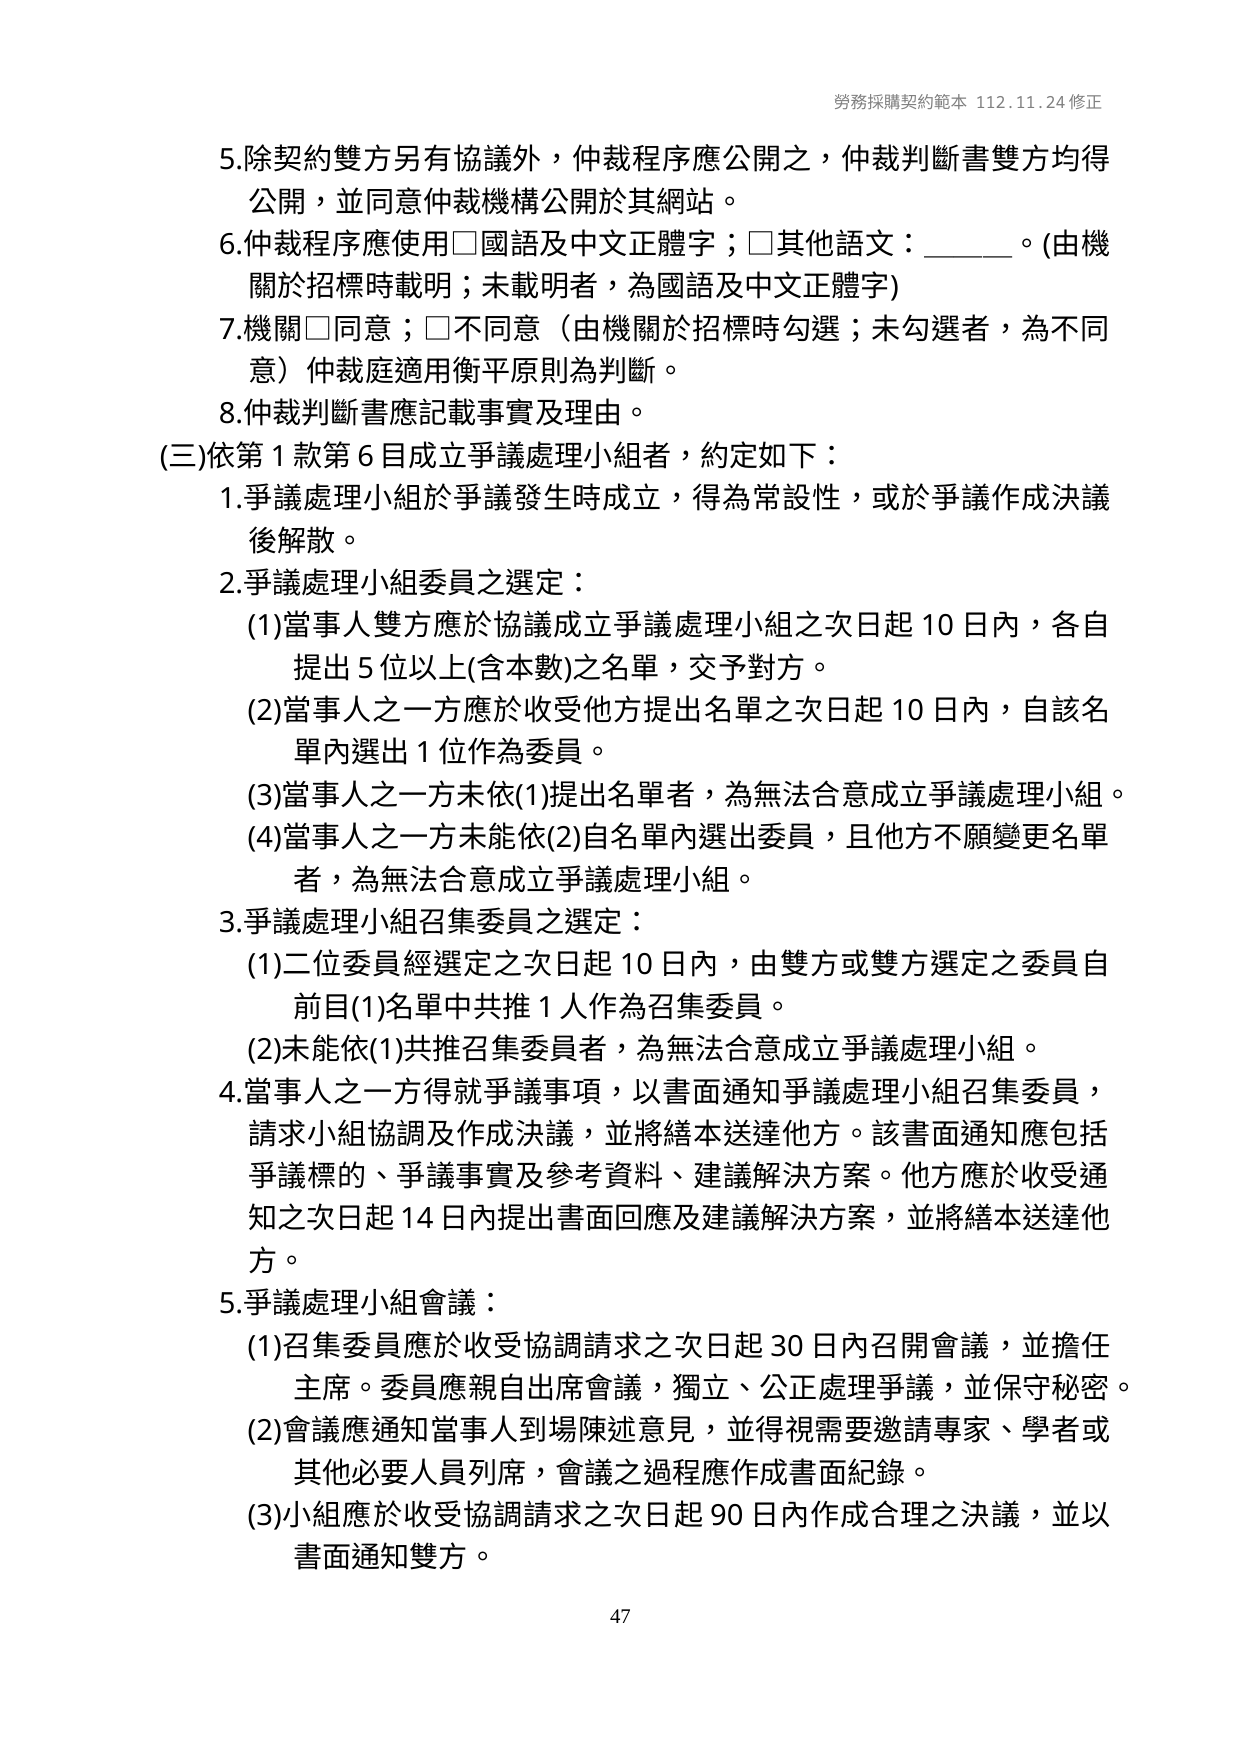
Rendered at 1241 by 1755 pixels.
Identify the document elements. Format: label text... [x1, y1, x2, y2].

text 4.當事人之一方得就爭議事項，以書面通知爭議處理小組召集委員，請求小組協調及作成決議，並將繕本送達他方。該書面通知應包括爭議標的、爭議事實及參考資料、建議解決方案。他方應於收受通知之次日起14日內提出書面回應及建議解決方案，並將繕本送達他方。 [218, 1068, 1110, 1280]
text (2)會議應通知當事人到場陳述意見，並得視需要邀請專家、學者或其他必要人員列席，會議之過程應作成書面紀錄。 [247, 1407, 1110, 1492]
text 8.仲裁判斷書應記載事實及理由。 [218, 390, 1110, 432]
text (2)未能依(1)共推召集委員者，為無法合意成立爭議處理小組。 [247, 1026, 1110, 1068]
text (1)二位委員經選定之次日起10日內，由雙方或雙方選定之委員自前目(1)名單中共推1人作為召集委員。 [247, 941, 1110, 1026]
text (3)當事人之一方未依(1)提出名單者，為無法合意成立爭議處理小組。 [247, 771, 1110, 814]
text 1.爭議處理小組於爭議發生時成立，得為常設性，或於爭議作成決議後解散。 [218, 475, 1110, 559]
text (2)當事人之一方應於收受他方提出名單之次日起10日內，自該名單內選出1位作為委員。 [247, 687, 1110, 771]
text 5.除契約雙方另有協議外，仲裁程序應公開之，仲裁判斷書雙方均得公開，並同意仲裁機構公開於其網站。 [218, 136, 1110, 221]
text (三)依第1款第6目成立爭議處理小組者，約定如下： [159, 432, 1110, 475]
text 7.機關□同意；□不同意（由機關於招標時勾選；未勾選者，為不同意）仲裁庭適用衡平原則為判斷。 [218, 305, 1110, 390]
text 2.爭議處理小組委員之選定： [218, 559, 1110, 602]
text (1)召集委員應於收受協調請求之次日起30日內召開會議，並擔任主席。委員應親自出席會議，獨立、公正處理爭議，並保守秘密。 [247, 1322, 1110, 1407]
text 6.仲裁程序應使用□國語及中文正體字；□其他語文：＿＿＿。(由機關於招標時載明；未載明者，為國語及中文正體字) [218, 221, 1110, 305]
text (3)小組應於收受協調請求之次日起90日內作成合理之決議，並以書面通知雙方。 [247, 1492, 1110, 1576]
text 3.爭議處理小組召集委員之選定： [218, 898, 1110, 941]
text 5.爭議處理小組會議： [218, 1280, 1110, 1322]
text (1)當事人雙方應於協議成立爭議處理小組之次日起10日內，各自提出5位以上(含本數)之名單，交予對方。 [247, 602, 1110, 687]
text (4)當事人之一方未能依(2)自名單內選出委員，且他方不願變更名單者，為無法合意成立爭議處理小組。 [247, 814, 1110, 898]
